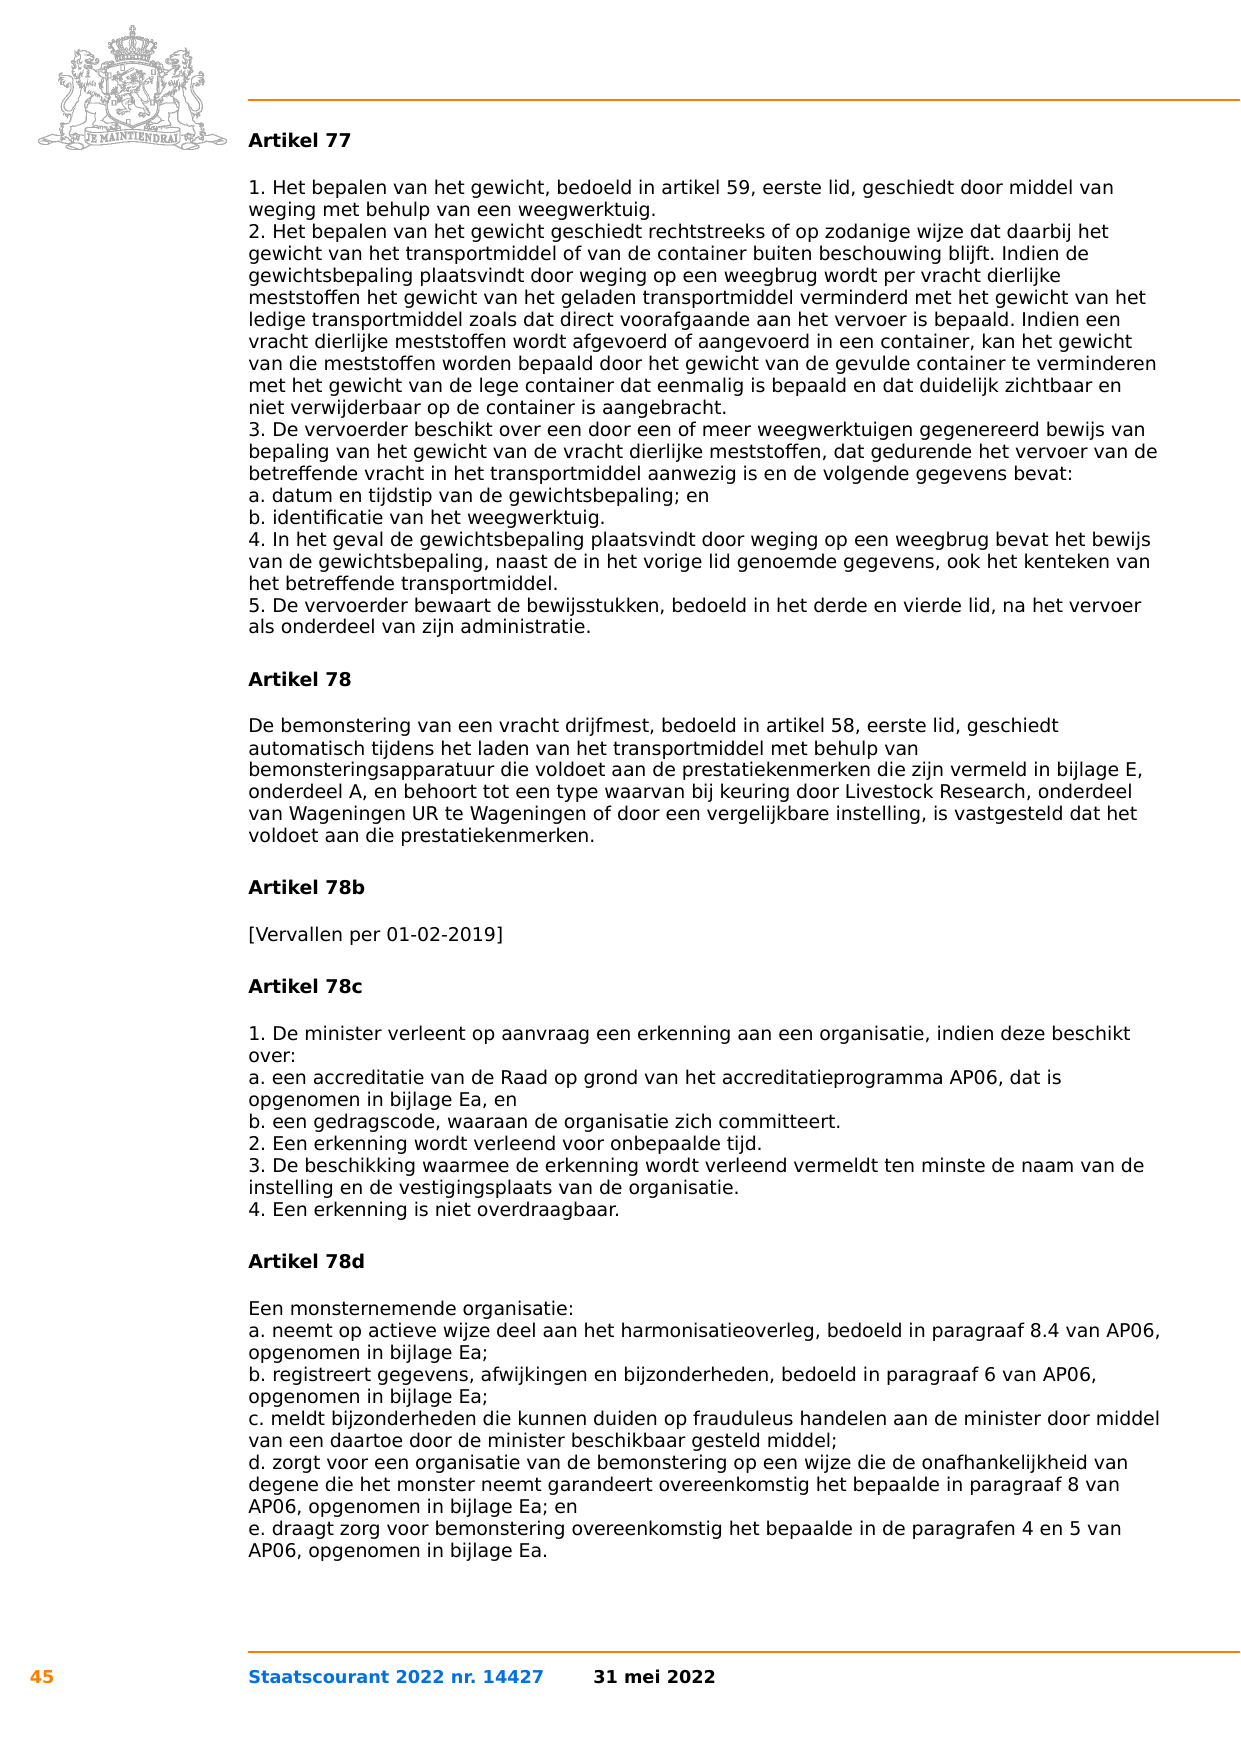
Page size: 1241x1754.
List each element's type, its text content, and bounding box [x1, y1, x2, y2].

text e. draagt zorg voor bemonstering overeenkomstig het bepaalde in de paragrafen 4 en 5 van AP06, opgenomen in bijlage Ea. [248, 1518, 1163, 1562]
subtitle Artikel 78d [248, 1251, 1163, 1273]
text a. neemt op actieve wijze deel aan het harmonisatieoverleg, bedoeld in paragraaf 8.4 van AP06, opgenomen in bijlage Ea; [248, 1320, 1163, 1364]
text b. identificatie van het weegwerktuig. [248, 507, 1163, 528]
text 4. Een erkenning is niet overdraagbaar. [248, 1199, 1163, 1221]
subtitle Artikel 78 [248, 668, 1163, 690]
text 1. Het bepalen van het gewicht, bedoeld in artikel 59, eerste lid, geschiedt door middel van weging met behulp van een weegwerktuig. [248, 177, 1163, 221]
text 2. Het bepalen van het gewicht geschiedt rechtstreeks of op zodanige wijze dat daarbij het gewicht van het transportmiddel of van de container buiten beschouwing blijft. Indien de gewichtsbepaling plaatsvindt door weging op een weegbrug wordt per vracht dierlijke meststoffen het gewicht van het geladen transportmiddel verminderd met het gewicht van het ledige transportmiddel zoals dat direct voorafgaande aan het vervoer is bepaald. Indien een vracht dierlijke meststoffen wordt afgevoerd of aangevoerd in een container, kan het gewicht van die meststoffen worden bepaald door het gewicht van de gevulde container te verminderen met het gewicht van de lege container dat eenmalig is bepaald en dat duidelijk zichtbaar en niet verwijderbaar op de container is aangebracht. [248, 221, 1163, 419]
text b. een gedragscode, waaraan de organisatie zich committeert. [248, 1111, 1163, 1133]
text a. datum en tijdstip van de gewichtsbepaling; en [248, 484, 1163, 507]
text 2. Een erkenning wordt verleend voor onbepaalde tijd. [248, 1133, 1163, 1155]
text 1. De minister verleent op aanvraag een erkenning aan een organisatie, indien deze beschikt over: [248, 1023, 1163, 1067]
text [Vervallen per 01-02-2019] [248, 924, 1163, 946]
text Een monsternemende organisatie: [248, 1298, 1163, 1320]
subtitle Artikel 78c [248, 976, 1163, 998]
text d. zorgt voor een organisatie van de bemonstering op een wijze die de onafhankelijkheid van degene die het monster neemt garandeert overeenkomstig het bepaalde in paragraaf 8 van AP06, opgenomen in bijlage Ea; en [248, 1452, 1163, 1518]
text b. registreert gegevens, afwijkingen en bijzonderheden, bedoeld in paragraaf 6 van AP06, opgenomen in bijlage Ea; [248, 1364, 1163, 1408]
text De bemonstering van een vracht drijfmest, bedoeld in artikel 58, eerste lid, geschiedt automatisch tijdens het laden van het transportmiddel met behulp van bemonsteringsapparatuur die voldoet aan de prestatiekenmerken die zijn vermeld in bijlage E, onderdeel A, en behoort tot een type waarvan bij keuring door Livestock Research, onderdeel van Wageningen UR te Wageningen of door een vergelijkbare instelling, is vastgesteld dat het voldoet aan die prestatiekenmerken. [248, 715, 1163, 847]
text 3. De vervoerder beschikt over een door een of meer weegwerktuigen gegenereerd bewijs van bepaling van het gewicht van de vracht dierlijke meststoffen, dat gedurende het vervoer van de betreffende vracht in het transportmiddel aanwezig is en de volgende gegevens bevat: [248, 419, 1163, 484]
text 4. In het geval de gewichtsbepaling plaatsvindt door weging op een weegbrug bevat het bewijs van de gewichtsbepaling, naast de in het vorige lid genoemde gegevens, ook het kenteken van het betreffende transportmiddel. [248, 528, 1163, 594]
text c. meldt bijzonderheden die kunnen duiden op frauduleus handelen aan de minister door middel van een daartoe door de minister beschikbaar gesteld middel; [248, 1408, 1163, 1452]
text a. een accreditatie van de Raad op grond van het accreditatieprogramma AP06, dat is opgenomen in bijlage Ea, en [248, 1067, 1163, 1111]
text 5. De vervoerder bewaart de bewijsstukken, bedoeld in het derde en vierde lid, na het vervoer als onderdeel van zijn administratie. [248, 594, 1163, 638]
picture [38, 25, 227, 150]
subtitle Artikel 77 [248, 130, 1163, 152]
text 3. De beschikking waarmee de erkenning wordt verleend vermeldt ten minste de naam van de instelling en de vestigingsplaats van de organisatie. [248, 1155, 1163, 1199]
subtitle Artikel 78b [248, 877, 1163, 899]
